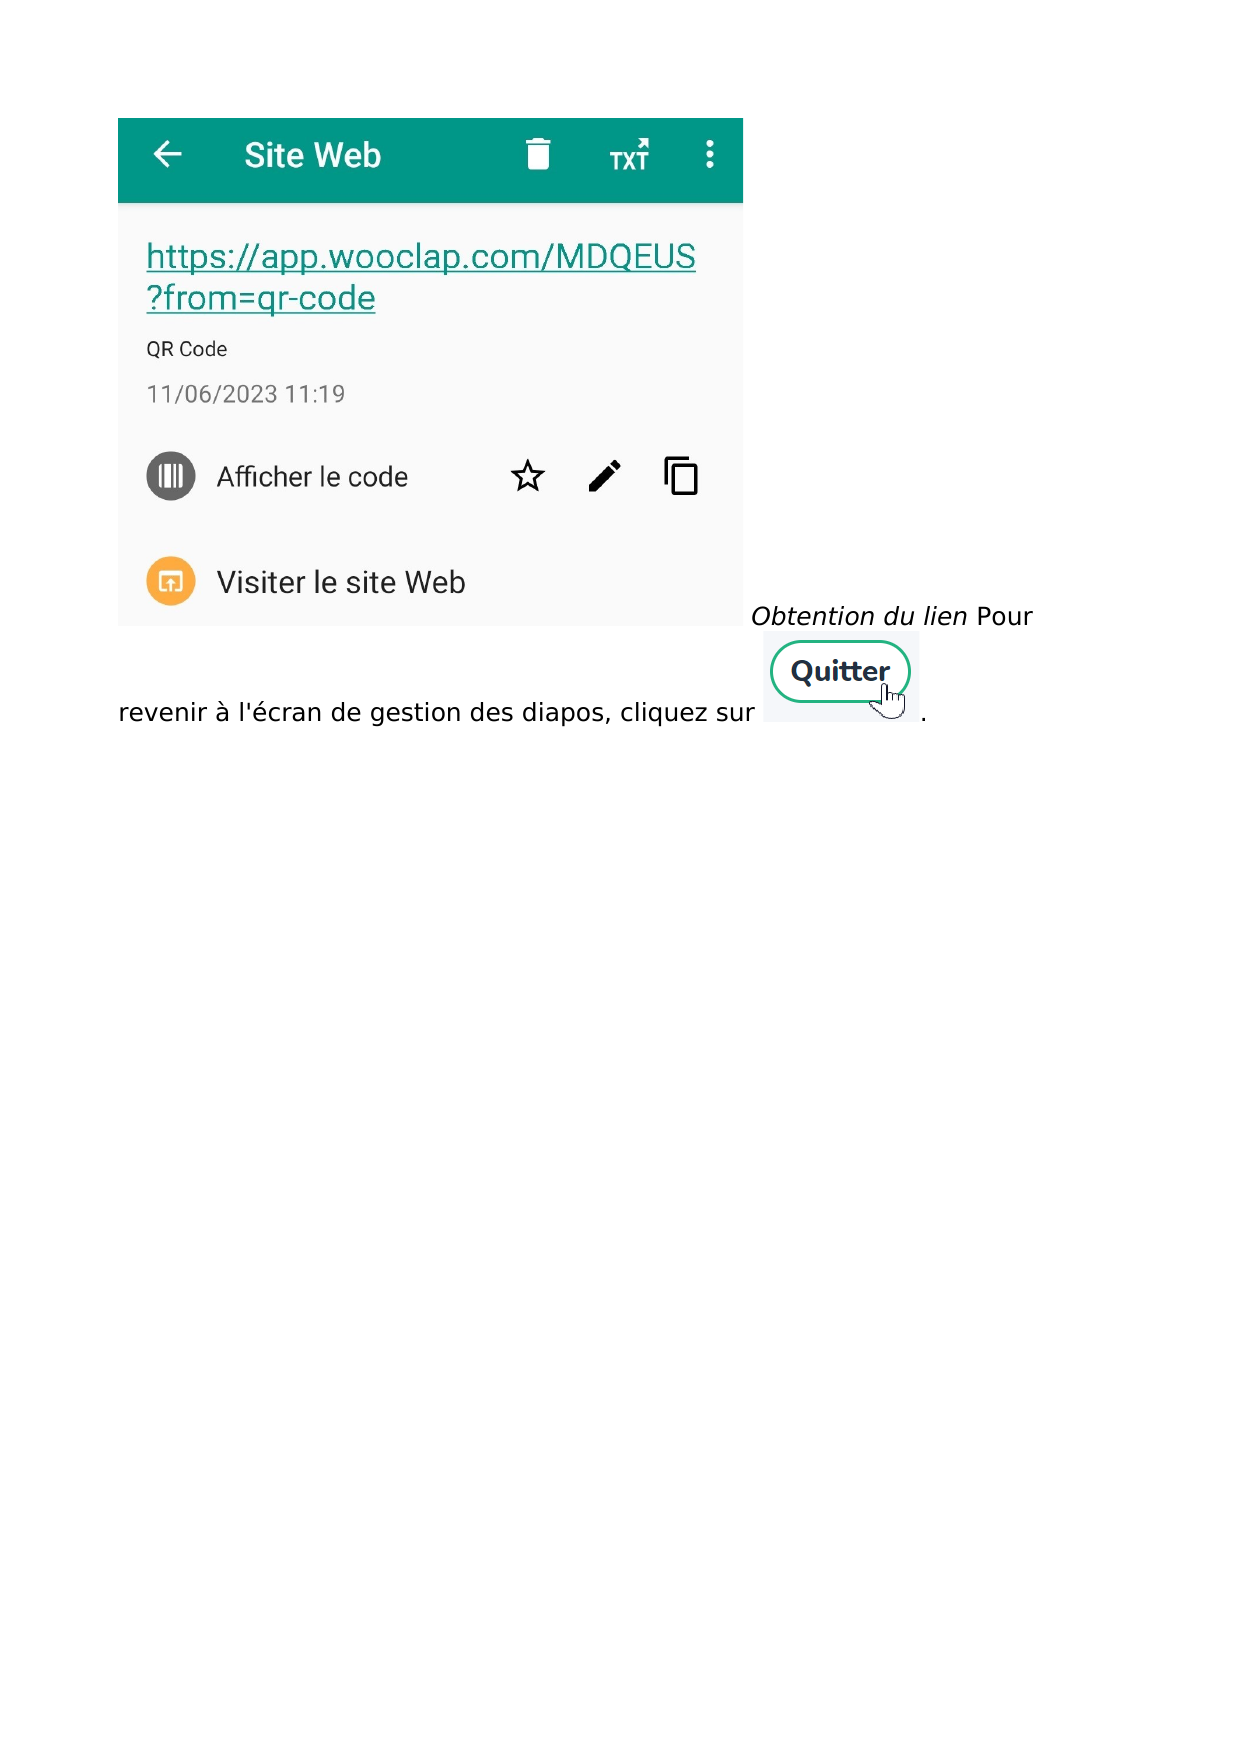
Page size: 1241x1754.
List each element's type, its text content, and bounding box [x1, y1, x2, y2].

picture [763, 631, 920, 722]
text Obtention du lien Pour revenir à l'écran de gestion des diapos, cliquez sur . [118, 118, 1122, 727]
picture [118, 118, 744, 626]
